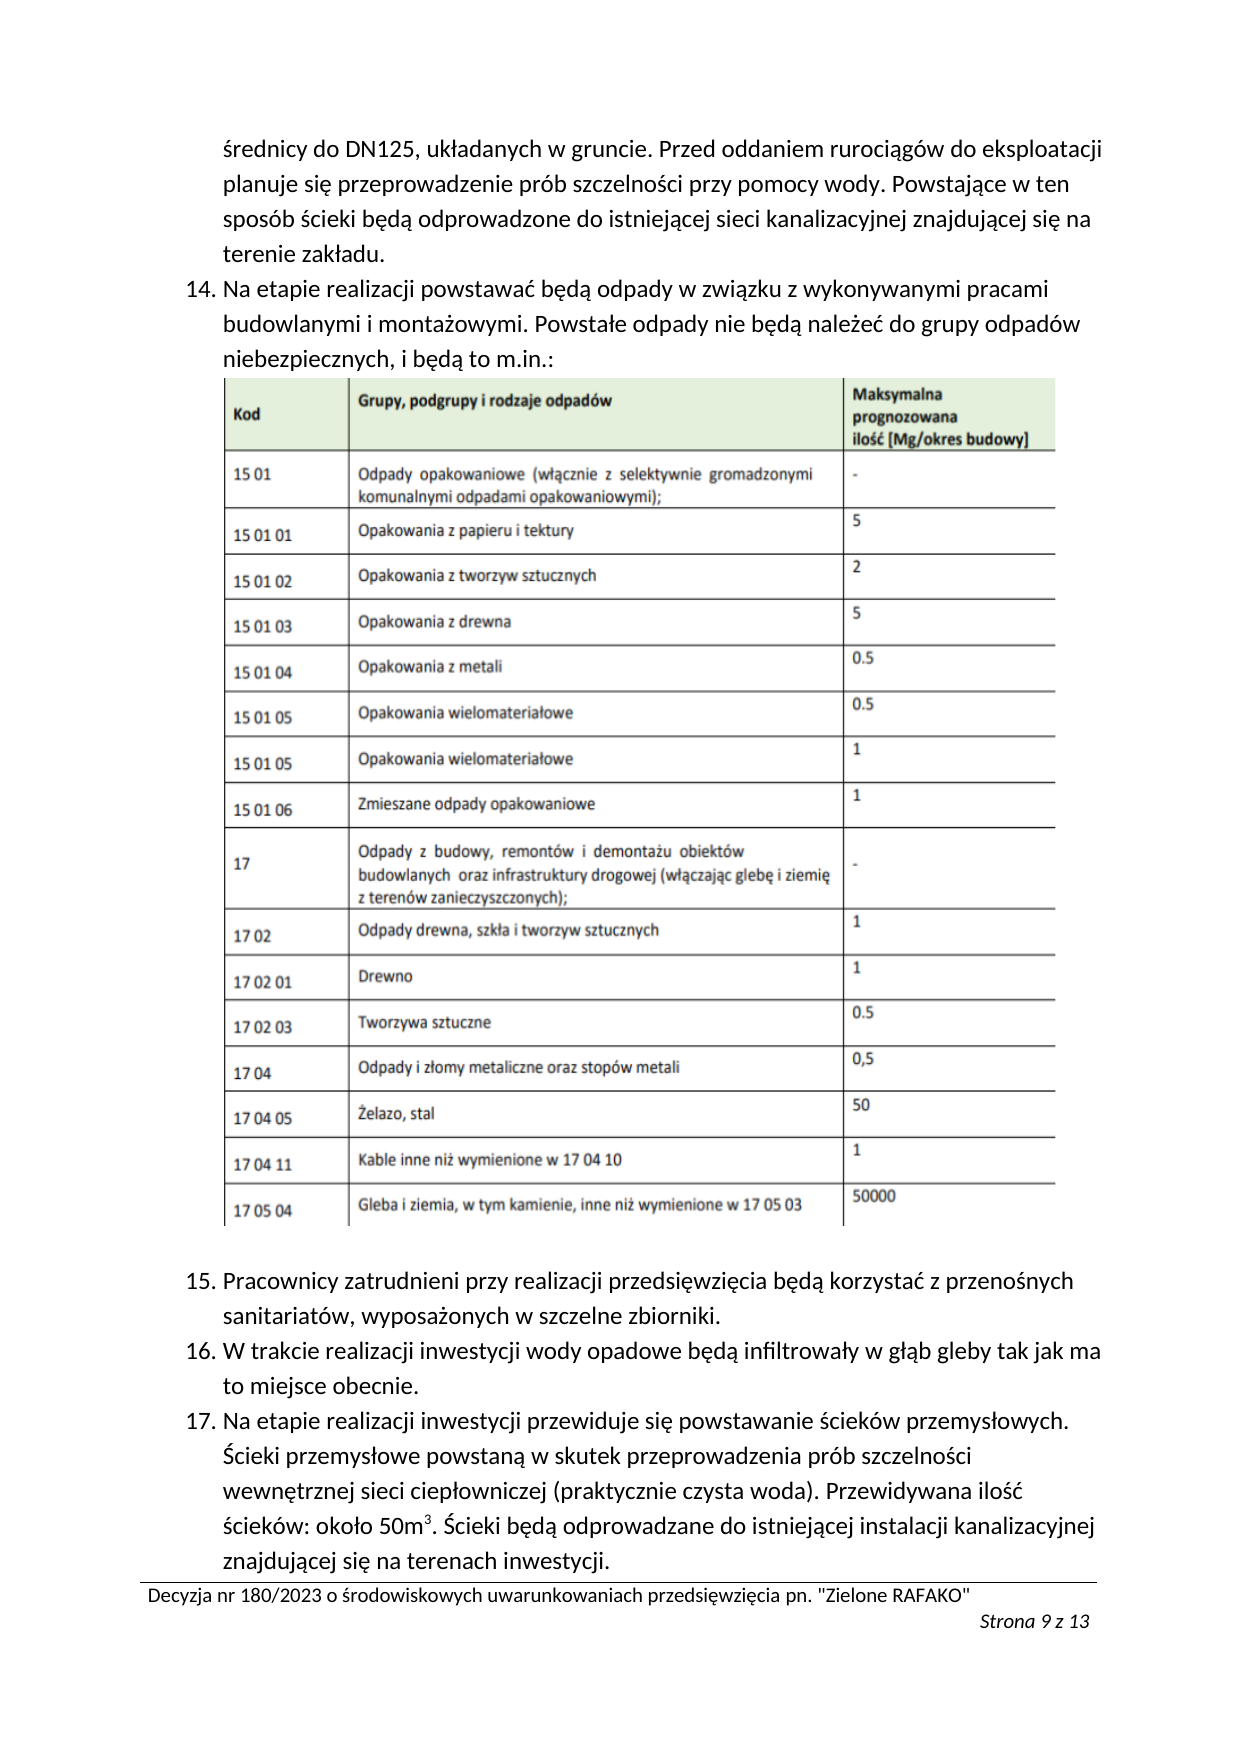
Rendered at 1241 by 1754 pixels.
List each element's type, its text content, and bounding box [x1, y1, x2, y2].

list średnicy do DN125, układanych w gruncie. Przed oddaniem rurociągów do eksploatacji planuje się przeprowadzenie prób szczelności przy pomocy wody. Powstające w ten sposób ścieki będą odprowadzone do istniejącej sieci kanalizacyjnej znajdującej się na terenie zakładu. [185, 133, 1106, 269]
list W trakcie realizacji inwestycji wody opadowe będą infiltrowały w głąb gleby tak jak ma to miejsce obecnie. [185, 1335, 1106, 1400]
list Na etapie realizacji powstawać będą odpady w związku z wykonywanymi pracami budowlanymi i montażowymi. Powstałe odpady nie będą należeć do grupy odpadów niebezpiecznych, i będą to m.in.: [185, 273, 1106, 374]
picture [223, 378, 1056, 1226]
list Pracownicy zatrudnieni przy realizacji przedsięwzięcia będą korzystać z przenośnych sanitariatów, wyposażonych w szczelne zbiorniki. [185, 1265, 1106, 1330]
list Na etapie realizacji inwestycji przewiduje się powstawanie ścieków przemysłowych. Ścieki przemysłowe powstaną w skutek przeprowadzenia prób szczelności wewnętrznej sieci ciepłowniczej (praktycznie czysta woda). Przewidywana ilość ścieków: około 50m3. Ścieki będą odprowadzane do istniejącej instalacji kanalizacyjnej znajdującej się na terenach inwestycji. [185, 1405, 1106, 1575]
